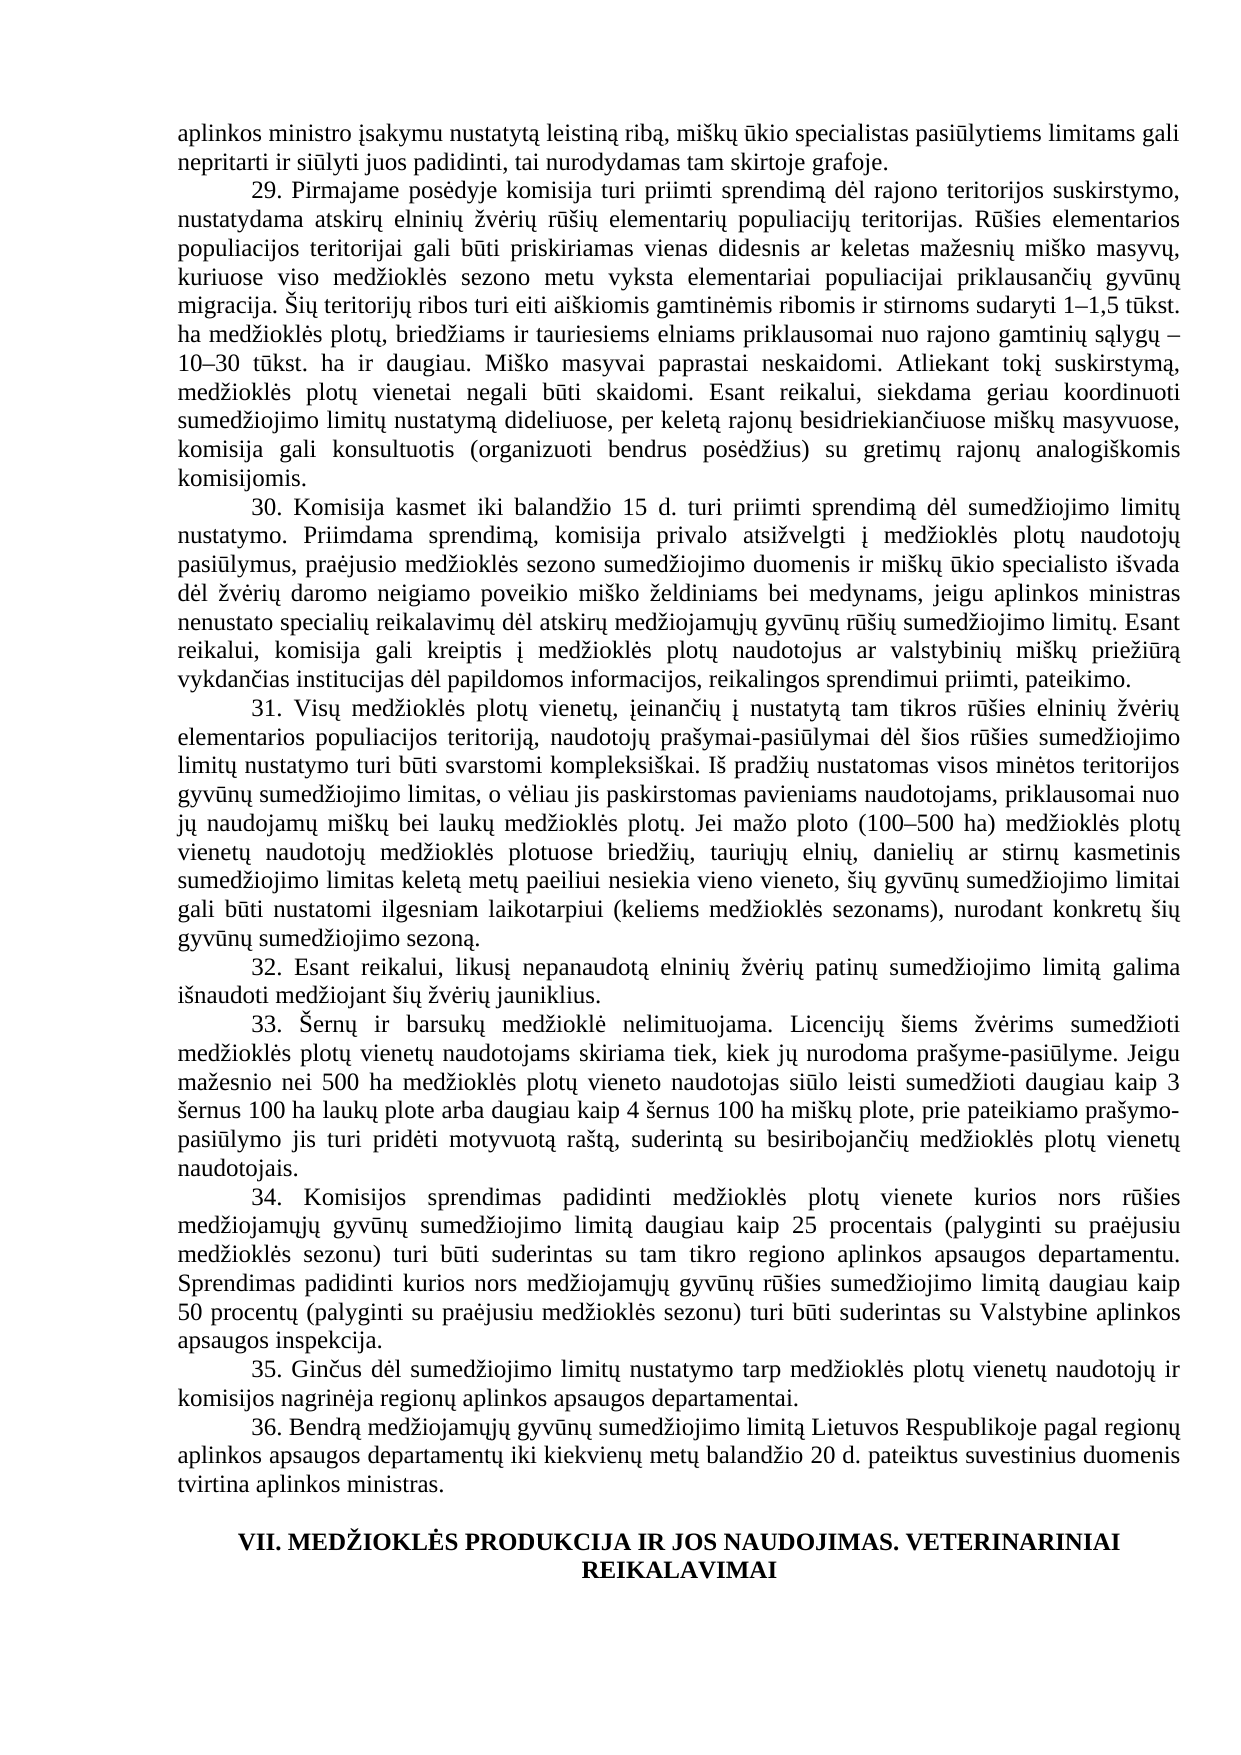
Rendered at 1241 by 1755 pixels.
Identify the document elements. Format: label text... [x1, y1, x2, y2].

text 31. Visų medžioklės plotų vienetų, įeinančių į nustatytą tam tikros rūšies elninių žvėrių elementarios populiacijos teritoriją, naudotojų prašymai-pasiūlymai dėl šios rūšies sumedžiojimo limitų nustatymo turi būti svarstomi kompleksiškai. Iš pradžių nustatomas visos minėtos teritorijos gyvūnų sumedžiojimo limitas, o vėliau jis paskirstomas pavieniams naudotojams, priklausomai nuo jų naudojamų miškų bei laukų medžioklės plotų. Jei mažo ploto (100–500 ha) medžioklės plotų vienetų naudotojų medžioklės plotuose briedžių, tauriųjų elnių, danielių ar stirnų kasmetinis sumedžiojimo limitas keletą metų paeiliui nesiekia vieno vieneto, šių gyvūnų sumedžiojimo limitai gali būti nustatomi ilgesniam laikotarpiui (keliems medžioklės sezonams), nurodant konkretų šių gyvūnų sumedžiojimo sezoną. [177, 693, 1181, 952]
text 30. Komisija kasmet iki balandžio 15 d. turi priimti sprendimą dėl sumedžiojimo limitų nustatymo. Priimdama sprendimą, komisija privalo atsižvelgti į medžioklės plotų naudotojų pasiūlymus, praėjusio medžioklės sezono sumedžiojimo duomenis ir miškų ūkio specialisto išvada dėl žvėrių daromo neigiamo poveikio miško želdiniams bei medynams, jeigu aplinkos ministras nenustato specialių reikalavimų dėl atskirų medžiojamųjų gyvūnų rūšių sumedžiojimo limitų. Esant reikalui, komisija gali kreiptis į medžioklės plotų naudotojus ar valstybinių miškų priežiūrą vykdančias institucijas dėl papildomos informacijos, reikalingos sprendimui priimti, pateikimo. [177, 492, 1181, 693]
text 36. Bendrą medžiojamųjų gyvūnų sumedžiojimo limitą Lietuvos Respublikoje pagal regionų aplinkos apsaugos departamentų iki kiekvienų metų balandžio 20 d. pateiktus suvestinius duomenis tvirtina aplinkos ministras. [177, 1412, 1181, 1498]
text VII. MEDŽIOKLĖS PRODUKCIJA IR JOS NAUDOJIMAS. VETERINARINIAI REIKALAVIMAI [177, 1527, 1181, 1584]
text 29. Pirmajame posėdyje komisija turi priimti sprendimą dėl rajono teritorijos suskirstymo, nustatydama atskirų elninių žvėrių rūšių elementarių populiacijų teritorijas. Rūšies elementarios populiacijos teritorijai gali būti priskiriamas vienas didesnis ar keletas mažesnių miško masyvų, kuriuose viso medžioklės sezono metu vyksta elementariai populiacijai priklausančių gyvūnų migracija. Šių teritorijų ribos turi eiti aiškiomis gamtinėmis ribomis ir stirnoms sudaryti 1–1,5 tūkst. ha medžioklės plotų, briedžiams ir tauriesiems elniams priklausomai nuo rajono gamtinių sąlygų – 10–30 tūkst. ha ir daugiau. Miško masyvai paprastai neskaidomi. Atliekant tokį suskirstymą, medžioklės plotų vienetai negali būti skaidomi. Esant reikalui, siekdama geriau koordinuoti sumedžiojimo limitų nustatymą dideliuose, per keletą rajonų besidriekiančiuose miškų masyvuose, komisija gali konsultuotis (organizuoti bendrus posėdžius) su gretimų rajonų analogiškomis komisijomis. [177, 176, 1181, 492]
text aplinkos ministro įsakymu nustatytą leistiną ribą, miškų ūkio specialistas pasiūlytiems limitams gali nepritarti ir siūlyti juos padidinti, tai nurodydamas tam skirtoje grafoje. [177, 118, 1181, 176]
text 34. Komisijos sprendimas padidinti medžioklės plotų vienete kurios nors rūšies medžiojamųjų gyvūnų sumedžiojimo limitą daugiau kaip 25 procentais (palyginti su praėjusiu medžioklės sezonu) turi būti suderintas su tam tikro regiono aplinkos apsaugos departamentu. Sprendimas padidinti kurios nors medžiojamųjų gyvūnų rūšies sumedžiojimo limitą daugiau kaip 50 procentų (palyginti su praėjusiu medžioklės sezonu) turi būti suderintas su Valstybine aplinkos apsaugos inspekcija. [177, 1182, 1181, 1354]
text 33. Šernų ir barsukų medžioklė nelimituojama. Licencijų šiems žvėrims sumedžioti medžioklės plotų vienetų naudotojams skiriama tiek, kiek jų nurodoma prašyme-pasiūlyme. Jeigu mažesnio nei 500 ha medžioklės plotų vieneto naudotojas siūlo leisti sumedžioti daugiau kaip 3 šernus 100 ha laukų plote arba daugiau kaip 4 šernus 100 ha miškų plote, prie pateikiamo prašymo-pasiūlymo jis turi pridėti motyvuotą raštą, suderintą su besiribojančių medžioklės plotų vienetų naudotojais. [177, 1009, 1181, 1182]
text 35. Ginčus dėl sumedžiojimo limitų nustatymo tarp medžioklės plotų vienetų naudotojų ir komisijos nagrinėja regionų aplinkos apsaugos departamentai. [177, 1354, 1181, 1412]
text 32. Esant reikalui, likusį nepanaudotą elninių žvėrių patinų sumedžiojimo limitą galima išnaudoti medžiojant šių žvėrių jauniklius. [177, 952, 1181, 1009]
